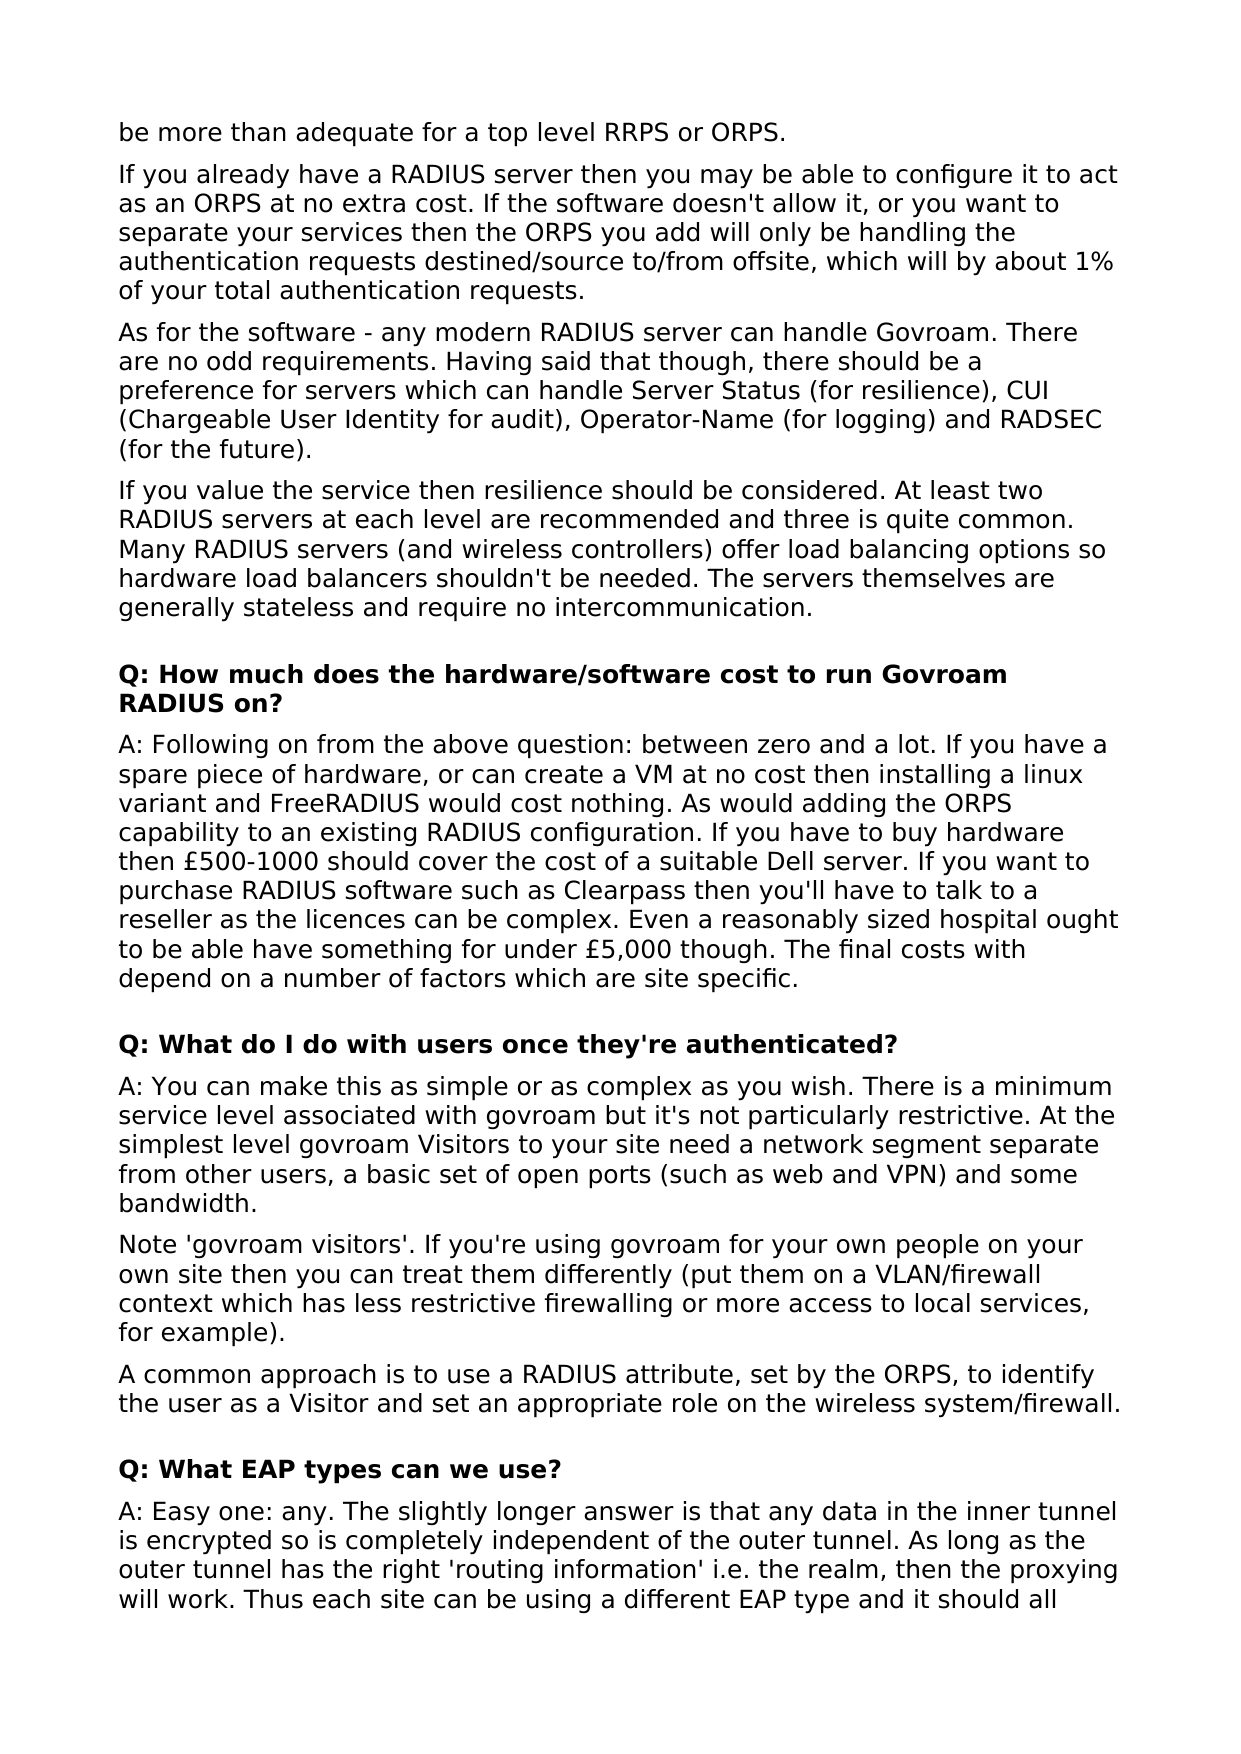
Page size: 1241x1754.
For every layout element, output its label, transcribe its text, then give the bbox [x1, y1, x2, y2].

text Note 'govroam visitors'. If you're using govroam for your own people on your own site then you can treat them differently (put them on a VLAN/firewall context which has less restrictive firewalling or more access to local services, for example). [118, 1231, 1122, 1347]
subtitle Q: How much does the hardware/software cost to run Govroam RADIUS on? [118, 660, 1122, 718]
text As for the software - any modern RADIUS server can handle Govroam. There are no odd requirements. Having said that though, there should be a preference for servers which can handle Server Status (for resilience), CUI (Chargeable User Identity for audit), Operator-Name (for logging) and RADSEC (for the future). [118, 318, 1122, 464]
text A common approach is to use a RADIUS attribute, set by the ORPS, to identify the user as a Visitor and set an appropriate role on the wireless system/firewall. [118, 1360, 1122, 1418]
text A: Following on from the above question: between zero and a lot. If you have a spare piece of hardware, or can create a VM at no cost then installing a linux variant and FreeRADIUS would cost nothing. As would adding the ORPS capability to an existing RADIUS configuration. If you have to buy hardware then £500-1000 should cover the cost of a suitable Dell server. If you want to purchase RADIUS software such as Clearpass then you'll have to talk to a reseller as the licences can be complex. Even a reasonably sized hospital ought to be able have something for under £5,000 though. The final costs with depend on a number of factors which are site specific. [118, 731, 1122, 993]
text If you value the service then resilience should be considered. At least two RADIUS servers at each level are recommended and three is quite common. Many RADIUS servers (and wireless controllers) offer load balancing options so hardware load balancers shouldn't be needed. The servers themselves are generally stateless and require no intercommunication. [118, 476, 1122, 622]
text A: You can make this as simple or as complex as you wish. There is a minimum service level associated with govroam but it's not particularly restrictive. At the simplest level govroam Visitors to your site need a network segment separate from other users, a basic set of open ports (such as web and VPN) and some bandwidth. [118, 1072, 1122, 1218]
subtitle Q: What do I do with users once they're authenticated? [118, 1031, 1122, 1060]
subtitle Q: What EAP types can we use? [118, 1456, 1122, 1485]
text If you already have a RADIUS server then you may be able to configure it to act as an ORPS at no extra cost. If the software doesn't allow it, or you want to separate your services then the ORPS you add will only be handling the authentication requests destined/source to/from offsite, which will by about 1% of your total authentication requests. [118, 160, 1122, 306]
text A: Easy one: any. The slightly longer answer is that any data in the inner tunnel is encrypted so is completely independent of the outer tunnel. As long as the outer tunnel has the right 'routing information' i.e. the realm, then the proxying will work. Thus each site can be using a different EAP type and it should all [118, 1497, 1122, 1614]
text be more than adequate for a top level RRPS or ORPS. [118, 118, 1122, 147]
